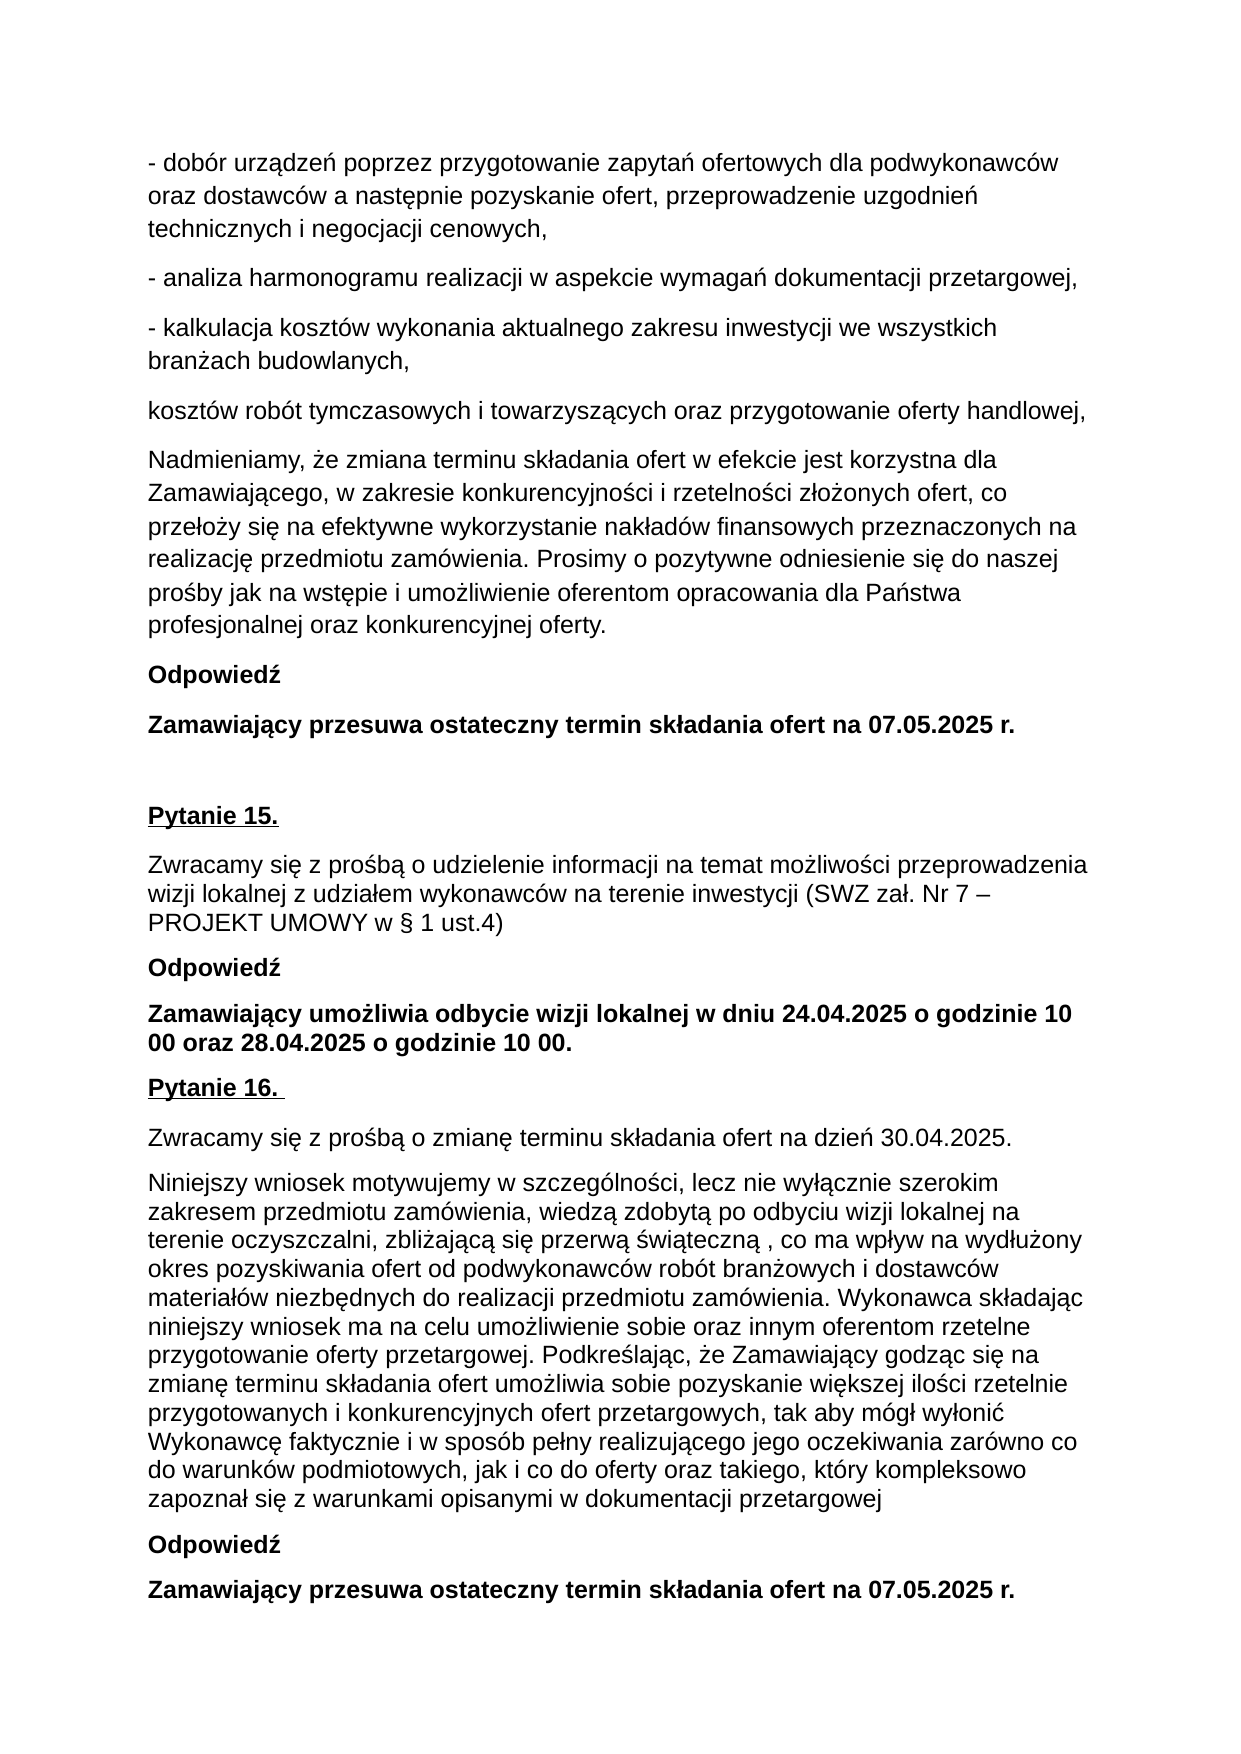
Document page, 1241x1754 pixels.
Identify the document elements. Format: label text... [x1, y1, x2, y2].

text Odpowiedź [148, 660, 1093, 689]
text Zamawiający umożliwia odbycie wizji lokalnej w dniu 24.04.2025 o godzinie 10 00 oraz 28.04.2025 o godzinie 10 00. [148, 999, 1093, 1056]
text - dobór urządzeń poprzez przygotowanie zapytań ofertowych dla podwykonawców oraz dostawców a następnie pozyskanie ofert, przeprowadzenie uzgodnień technicznych i negocjacji cenowych, [148, 148, 1093, 242]
text Pytanie 15. [148, 801, 1093, 829]
text Pytanie 16. [148, 1073, 1093, 1102]
text Odpowiedź [148, 1530, 1093, 1558]
text Zamawiający przesuwa ostateczny termin składania ofert na 07.05.2025 r. [148, 1575, 1093, 1604]
text - analiza harmonogramu realizacji w aspekcie wymagań dokumentacji przetargowej, [148, 263, 1093, 292]
text Zwracamy się z prośbą o udzielenie informacji na temat możliwości przeprowadzenia wizji lokalnej z udziałem wykonawców na terenie inwestycji (SWZ zał. Nr 7 – PROJEKT UMOWY w § 1 ust.4) [148, 850, 1093, 937]
text kosztów robót tymczasowych i towarzyszących oraz przygotowanie oferty handlowej, [148, 396, 1093, 424]
text Zamawiający przesuwa ostateczny termin składania ofert na 07.05.2025 r. [148, 710, 1093, 739]
text - kalkulacja kosztów wykonania aktualnego zakresu inwestycji we wszystkich branżach budowlanych, [148, 313, 1093, 375]
text Zwracamy się z prośbą o zmianę terminu składania ofert na dzień 30.04.2025. [148, 1123, 1093, 1151]
text Niniejszy wniosek motywujemy w szczególności, lecz nie wyłącznie szerokim zakresem przedmiotu zamówienia, wiedzą zdobytą po odbyciu wizji lokalnej na terenie oczyszczalni, zbliżającą się przerwą świąteczną , co ma wpływ na wydłużony okres pozyskiwania ofert od podwykonawców robót branżowych i dostawców materiałów niezbędnych do realizacji przedmiotu zamówienia. Wykonawca składając niniejszy wniosek ma na celu umożliwienie sobie oraz innym oferentom rzetelne przygotowanie oferty przetargowej. Podkreślając, że Zamawiający godząc się na zmianę terminu składania ofert umożliwia sobie pozyskanie większej ilości rzetelnie przygotowanych i konkurencyjnych ofert przetargowych, tak aby mógł wyłonić Wykonawcę faktycznie i w sposób pełny realizującego jego oczekiwania zarówno co do warunków podmiotowych, jak i co do oferty oraz takiego, który kompleksowo zapoznał się z warunkami opisanymi w dokumentacji przetargowej [148, 1168, 1093, 1513]
text Nadmieniamy, że zmiana terminu składania ofert w efekcie jest korzystna dla Zamawiającego, w zakresie konkurencyjności i rzetelności złożonych ofert, co przełoży się na efektywne wykorzystanie nakładów finansowych przeznaczonych na realizację przedmiotu zamówienia. Prosimy o pozytywne odniesienie się do naszej prośby jak na wstępie i umożliwienie oferentom opracowania dla Państwa profesjonalnej oraz konkurencyjnej oferty. [148, 445, 1093, 639]
text Odpowiedź [148, 953, 1093, 982]
